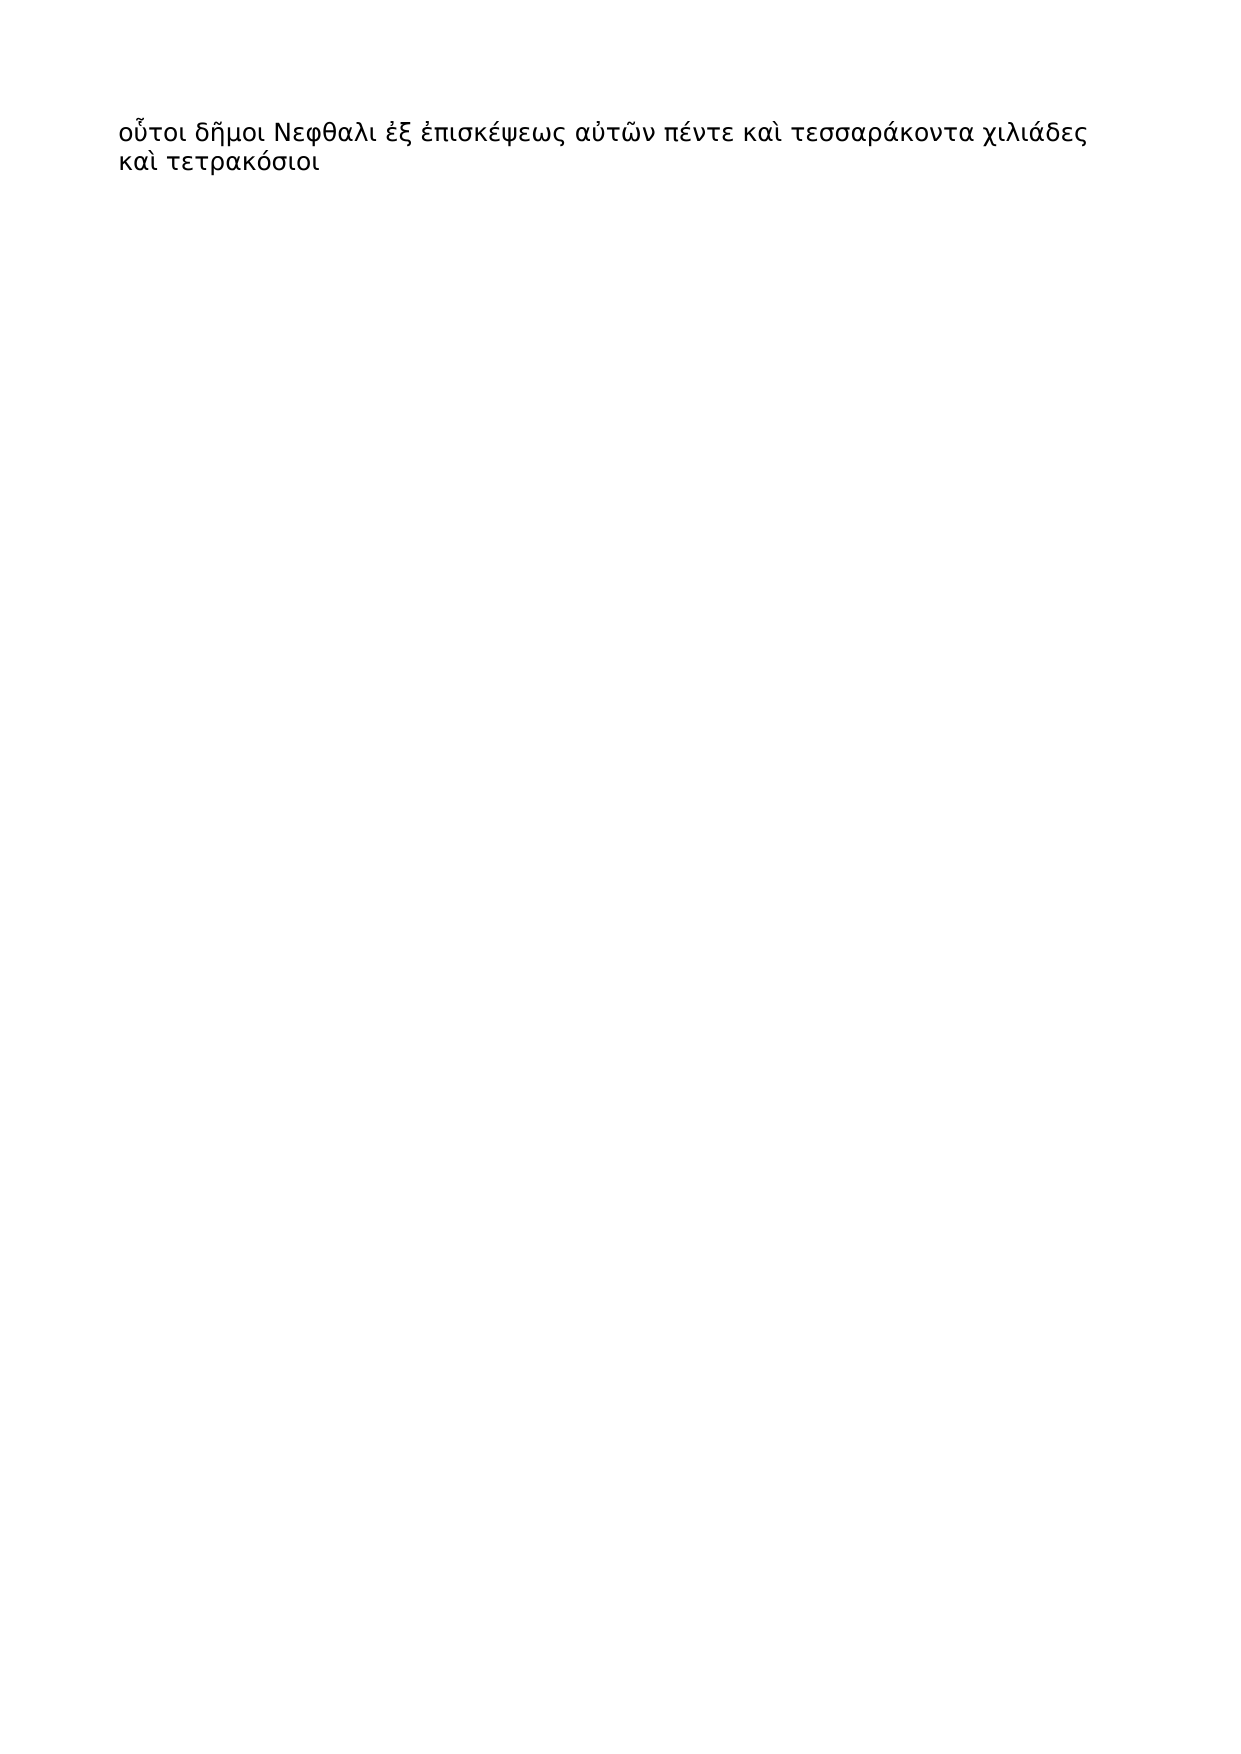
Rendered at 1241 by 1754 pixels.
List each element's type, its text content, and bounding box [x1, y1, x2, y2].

text οὗτοι δῆμοι Νεφθαλι ἐξ ἐπισκέψεως αὐτῶν πέντε καὶ τεσσαράκοντα χιλιάδες καὶ τετρακόσιοι [118, 118, 1122, 176]
